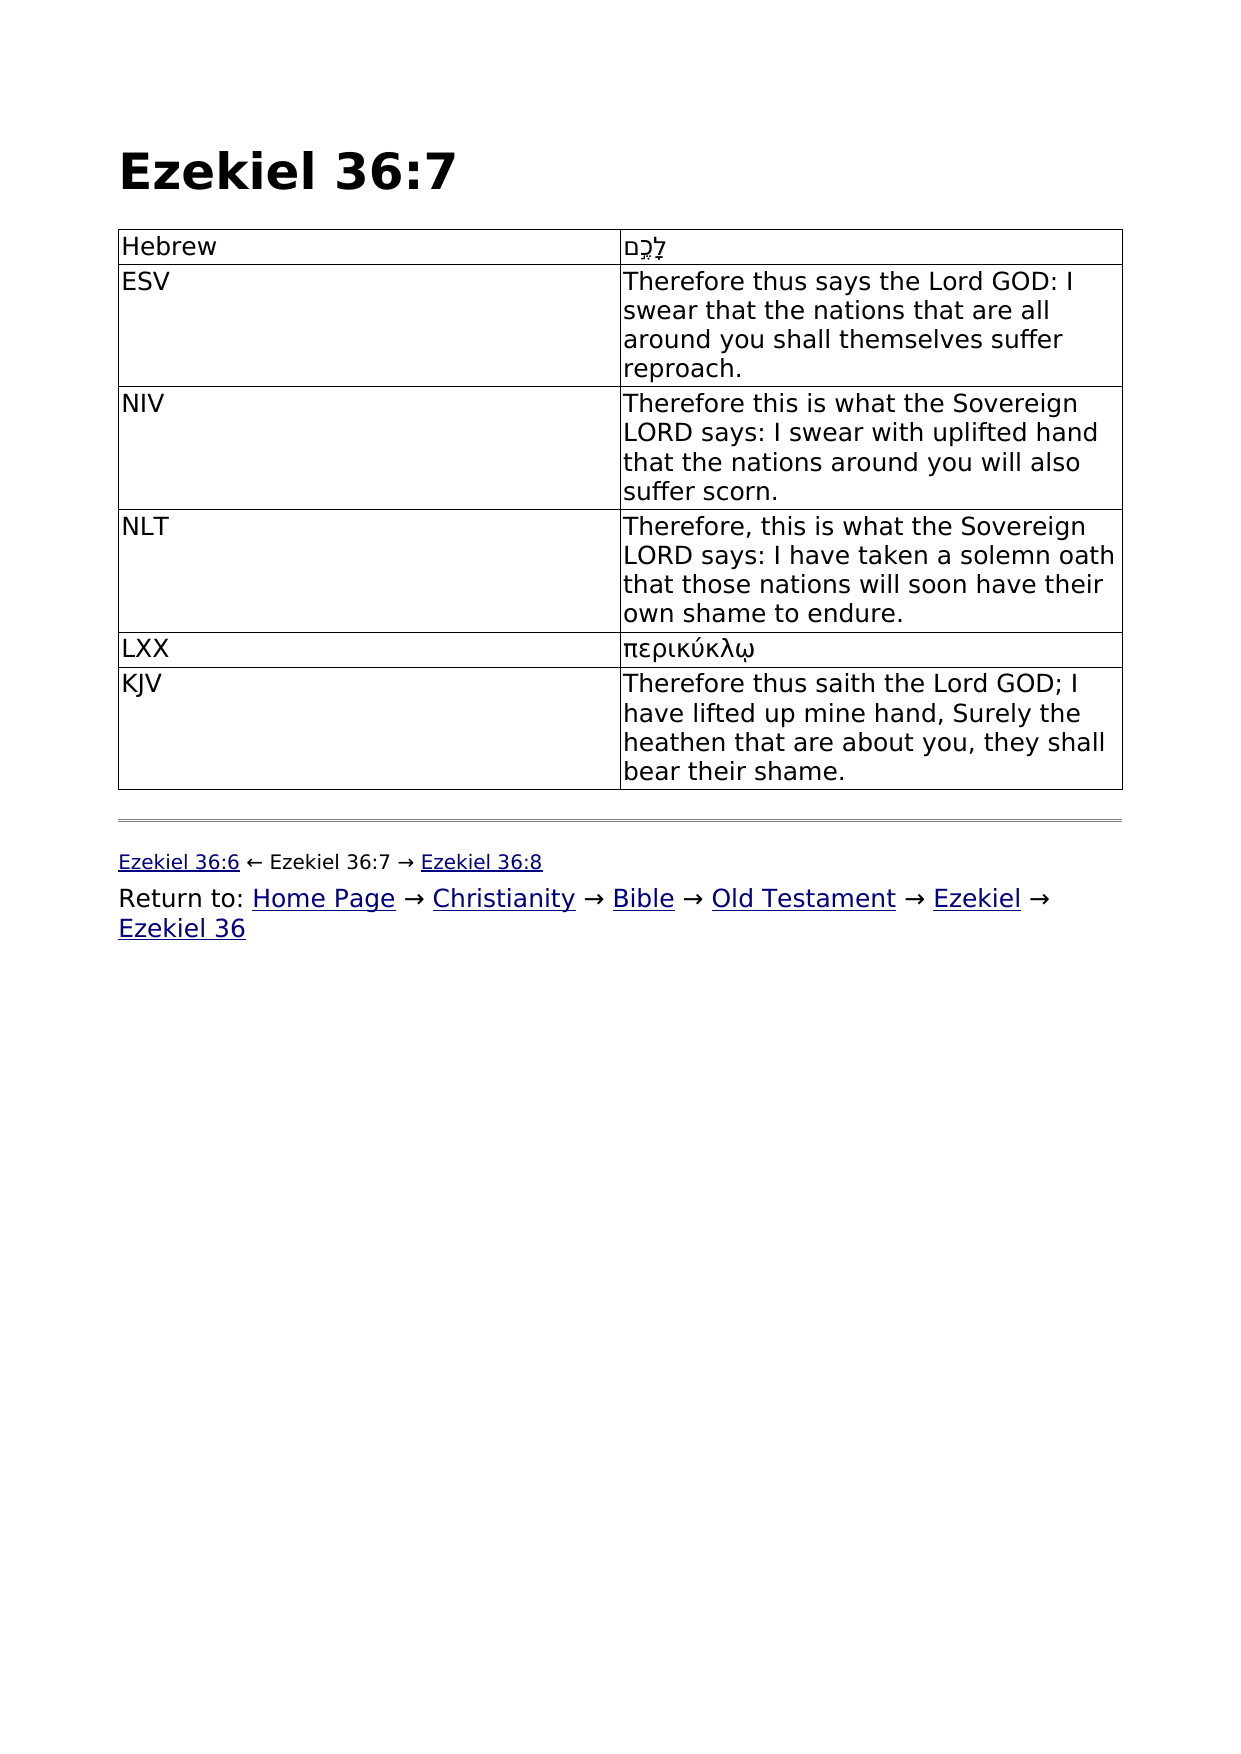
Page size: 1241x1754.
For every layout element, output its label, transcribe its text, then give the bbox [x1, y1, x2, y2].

table_header Hebrew [119, 230, 620, 264]
subtitle Ezekiel 36:7 [118, 143, 1122, 201]
table_cell LXX [119, 633, 620, 667]
table_cell Therefore, this is what the Sovereign LORD says: I have taken a solemn oath that those nations will soon have their own shame to endure. [621, 510, 1122, 632]
table_header לָכֶ֣ם [621, 230, 1122, 264]
table_cell Therefore thus saith the Lord GOD; I have lifted up mine hand, Surely the heathen that are about you, they shall bear their shame. [621, 668, 1122, 789]
table_cell KJV [119, 668, 620, 789]
table_cell περικύκλῳ [621, 633, 1122, 667]
table_cell NIV [119, 387, 620, 509]
table_cell NLT [119, 510, 620, 632]
table_cell Therefore thus says the Lord GOD: I swear that the nations that are all around you shall themselves suffer reproach. [621, 265, 1122, 386]
text Return to: Home Page → Christianity → Bible → Old Testament → Ezekiel → Ezekiel 36 [118, 884, 1122, 943]
table_cell Therefore this is what the Sovereign LORD says: I swear with uplifted hand that the nations around you will also suffer scorn. [621, 387, 1122, 509]
text Ezekiel 36:6 ← Ezekiel 36:7 → Ezekiel 36:8 [118, 851, 1122, 884]
table_cell ESV [119, 265, 620, 386]
